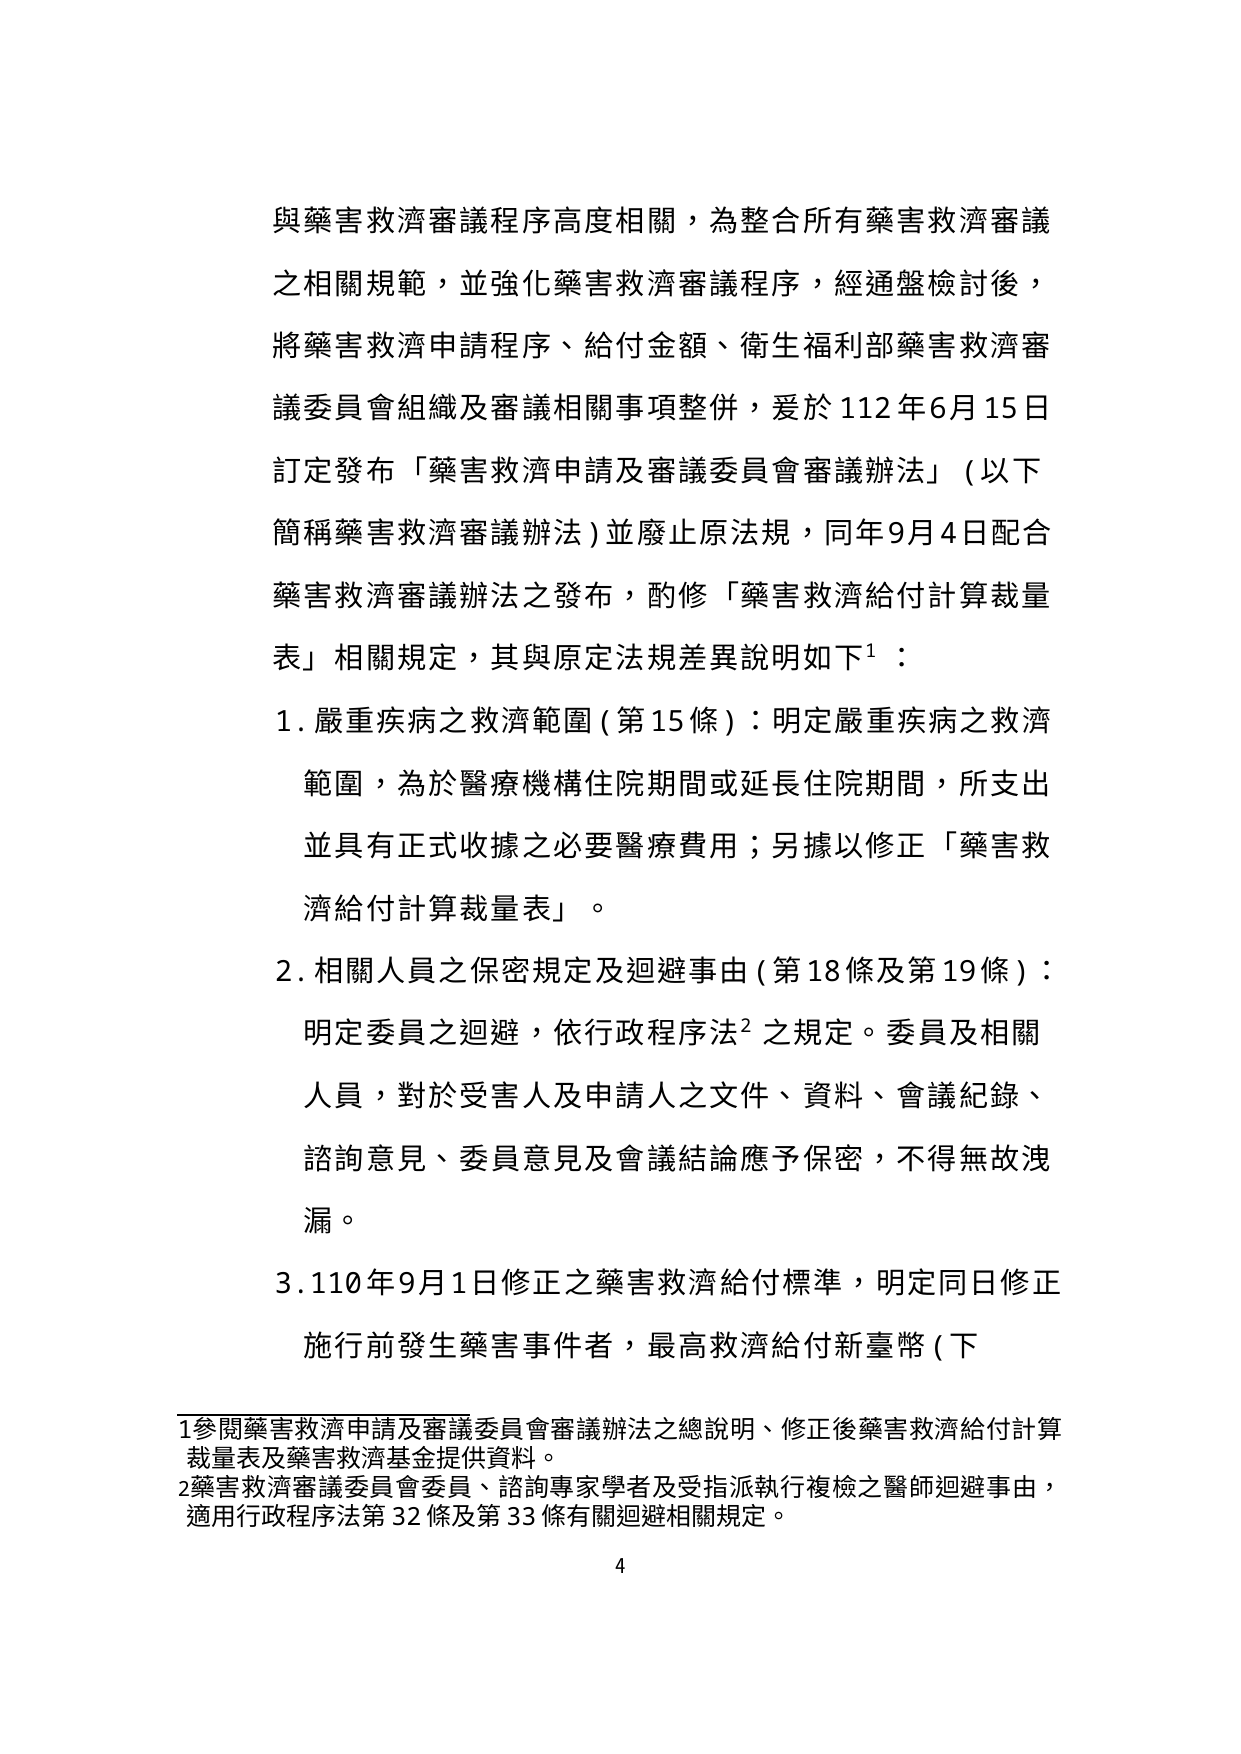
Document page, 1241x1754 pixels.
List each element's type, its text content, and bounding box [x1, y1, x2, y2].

text 1.嚴重疾病之救濟範圍(第15條)：明定嚴重疾病之救濟範圍，為於醫療機構住院期間或延長住院期間，所支出並具有正式收據之必要醫療費用；另據以修正「藥害救濟給付計算裁量表」。 [266, 677, 1063, 927]
text 參閱藥害救濟申請及審議委員會審議辦法之總說明、修正後藥害救濟給付計算裁量表及藥害救濟基金提供資料。 [177, 1415, 1063, 1473]
text 3.110年9月1日修正之藥害救濟給付標準，明定同日修正施行前發生藥害事件者，最高救濟給付新臺幣(下 [266, 1240, 1063, 1365]
text 藥害救濟審議委員會委員、諮詢專家學者及受指派執行複檢之醫師迴避事由，適用行政程序法第32條及第33條有關迴避相關規定。 [177, 1473, 1063, 1532]
text 與藥害救濟審議程序高度相關，為整合所有藥害救濟審議之相關規範，並強化藥害救濟審議程序，經通盤檢討後，將藥害救濟申請程序、給付金額、衛生福利部藥害救濟審議委員會組織及審議相關事項整併，爰於112年6月15日訂定發布「藥害救濟申請及審議委員會審議辦法」(以下簡稱藥害救濟審議辦法)並廢止原法規，同年9月4日配合藥害救濟審議辦法之發布，酌修「藥害救濟給付計算裁量表」相關規定，其與原定法規差異說明如下： [266, 177, 1063, 677]
text 2.相關人員之保密規定及迴避事由(第18條及第19條)：明定委員之迴避，依行政程序法之規定。委員及相關人員，對於受害人及申請人之文件、資料、會議紀錄、諮詢意見、委員意見及會議結論應予保密，不得無故洩漏。 [266, 927, 1063, 1240]
